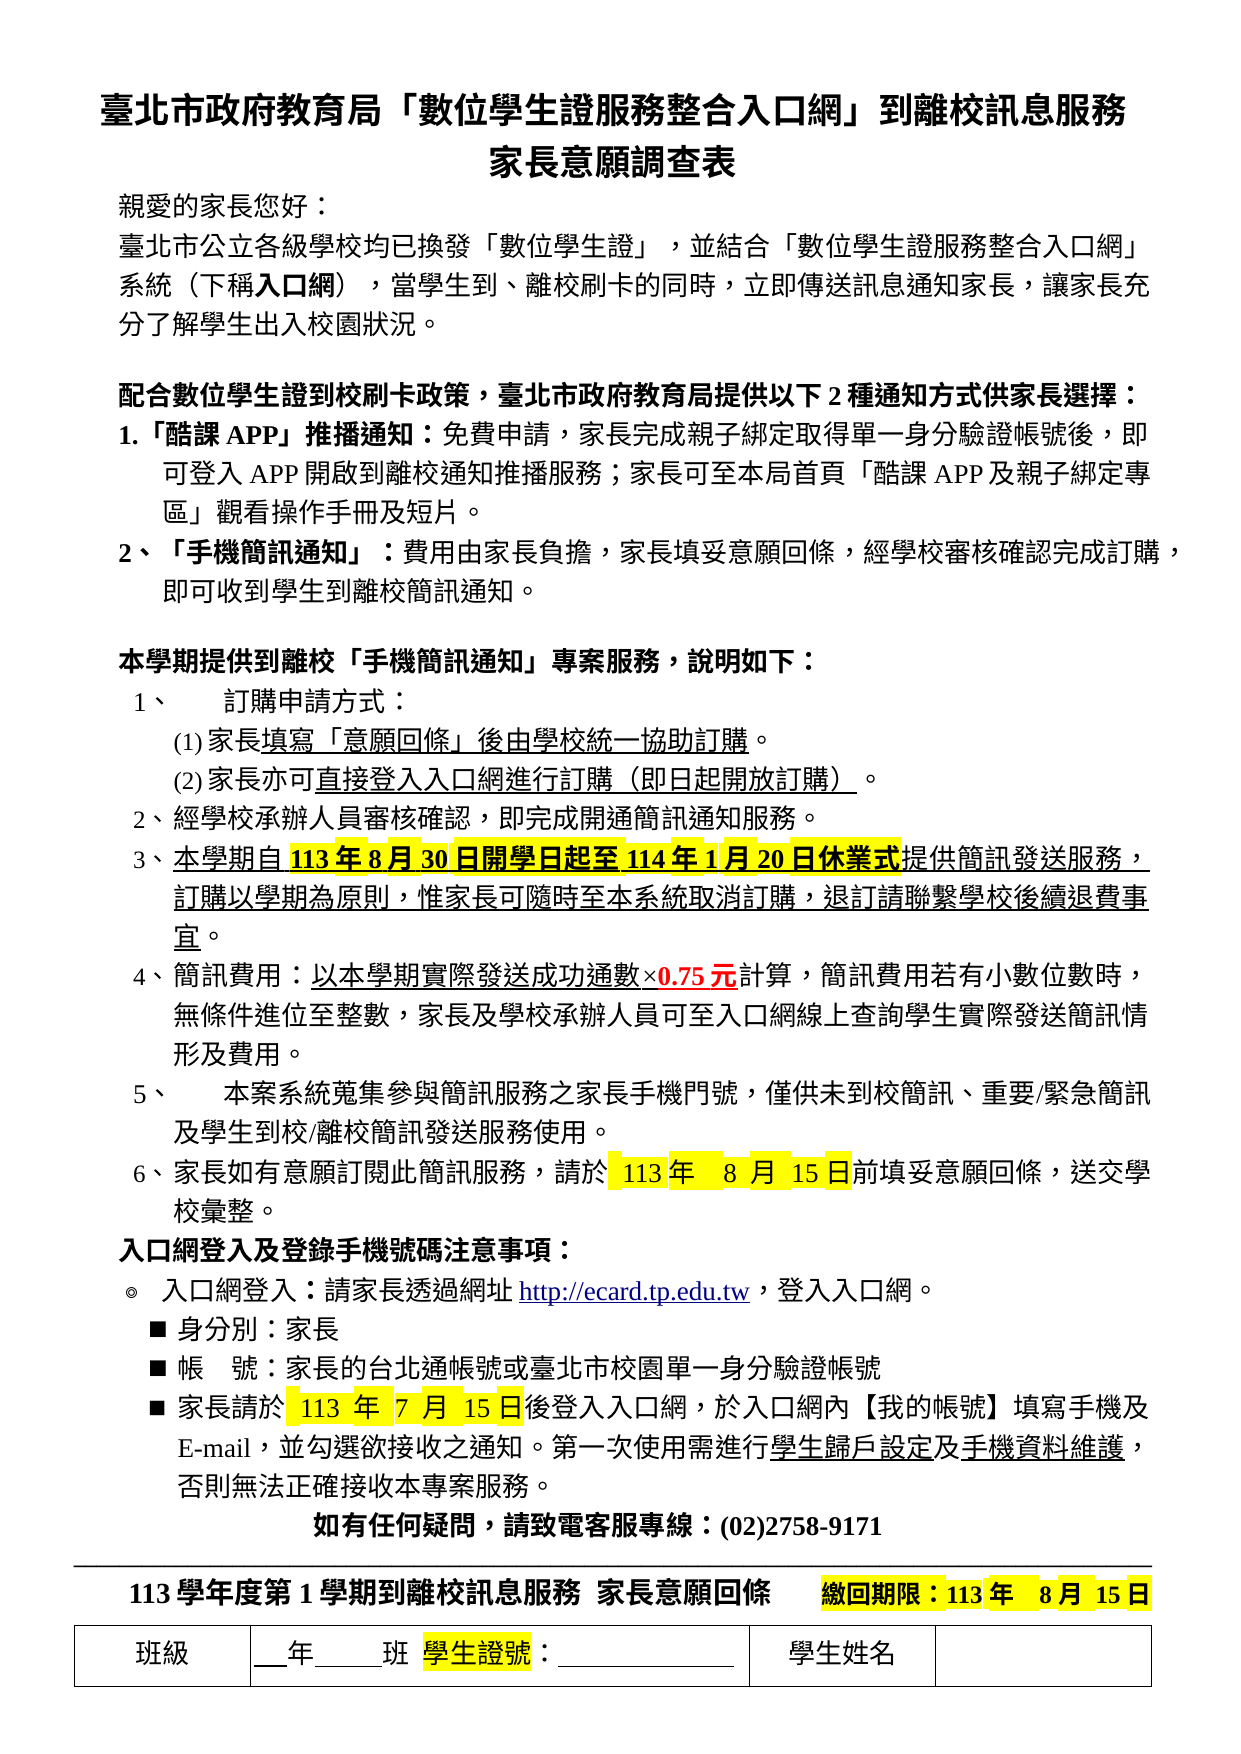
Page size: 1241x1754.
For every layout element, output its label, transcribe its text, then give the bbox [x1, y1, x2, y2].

list 家長如有意願訂閱此簡訊服務，請於 113 年 8 月 15 日前填妥意願回條，送交學校彙整。 [133, 1151, 1152, 1229]
list 訂購申請方式： [133, 679, 1152, 719]
list 家長填寫「意願回條」後由學校統一協助訂購。 [173, 719, 1152, 758]
list 家長請於 113 年 7 月 15 日後登入入口網，於入口網內【我的帳號】填寫手機及E-mail，並勾選欲接收之通知。第一次使用需進行學生歸戶設定及手機資料維護，否則無法正確接收本專案服務。 [148, 1386, 1152, 1504]
list 身分別：家長 [148, 1308, 1152, 1347]
text 入口網登入及登錄手機號碼注意事項： [118, 1229, 1152, 1268]
text 配合數位學生證到校刷卡政策，臺北市政府教育局提供以下2種通知方式供家長選擇： [118, 373, 1152, 413]
text 家長意願調查表 [74, 134, 1152, 185]
text 臺北市公立各級學校均已換發「數位學生證」，並結合「數位學生證服務整合入口網」系統（下稱入口網），當學生到、離校刷卡的同時，立即傳送訊息通知家長，讓家長充分了解學生出入校園狀況。 [118, 224, 1152, 342]
table_header [936, 1626, 1151, 1686]
list 簡訊費用：以本學期實際發送成功通數×0.75元計算，簡訊費用若有小數位數時，無條件進位至整數，家長及學校承辦人員可至入口網線上查詢學生實際發送簡訊情形及費用。 [133, 954, 1152, 1072]
text 臺北市政府教育局「數位學生證服務整合入口網」到離校訊息服務 [74, 83, 1152, 134]
list 帳 號：家長的台北通帳號或臺北市校園單一身分驗證帳號 [148, 1347, 1152, 1386]
list 本案系統蒐集參與簡訊服務之家長手機門號，僅供未到校簡訊、重要/緊急簡訊及學生到校/離校簡訊發送服務使用。 [133, 1072, 1152, 1151]
text 1.「酷課APP」推播通知：免費申請，家長完成親子綁定取得單一身分驗證帳號後，即可登入APP開啟到離校通知推播服務；家長可至本局首頁「酷課APP及親子綁定專區」觀看操作手冊及短片。 [118, 413, 1152, 531]
table_header 年 班 學生證號： [251, 1626, 749, 1686]
list 本學期自113年8月30日開學日起至114年1月20日休業式提供簡訊發送服務，訂購以學期為原則，惟家長可隨時至本系統取消訂購，退訂請聯繫學校後續退費事宜。 [133, 837, 1152, 954]
list 經學校承辦人員審核確認，即完成開通簡訊通知服務。 [133, 797, 1152, 837]
text 2、「手機簡訊通知」：費用由家長負擔，家長填妥意願回條，經學校審核確認完成訂購，即可收到學生到離校簡訊通知。 [118, 531, 1181, 609]
text 親愛的家長您好： [118, 185, 1152, 224]
list 入口網登入：請家長透過網址http://ecard.tp.edu.tw，登入入口網。 [124, 1268, 1152, 1308]
list 家長亦可直接登入入口網進行訂購（即日起開放訂購）。 [173, 758, 1152, 797]
text 本學期提供到離校「手機簡訊通知」專案服務，說明如下： [118, 640, 1152, 679]
table_header 班級 [75, 1626, 250, 1686]
text 如有任何疑問，請致電客服專線：(02)2758-9171 [74, 1504, 1122, 1543]
table_header 學生姓名 [750, 1626, 935, 1686]
text 113學年度第1學期到離校訊息服務 家長意願回條 繳回期限：113 年 8 月 15 日 [96, 1570, 1152, 1612]
